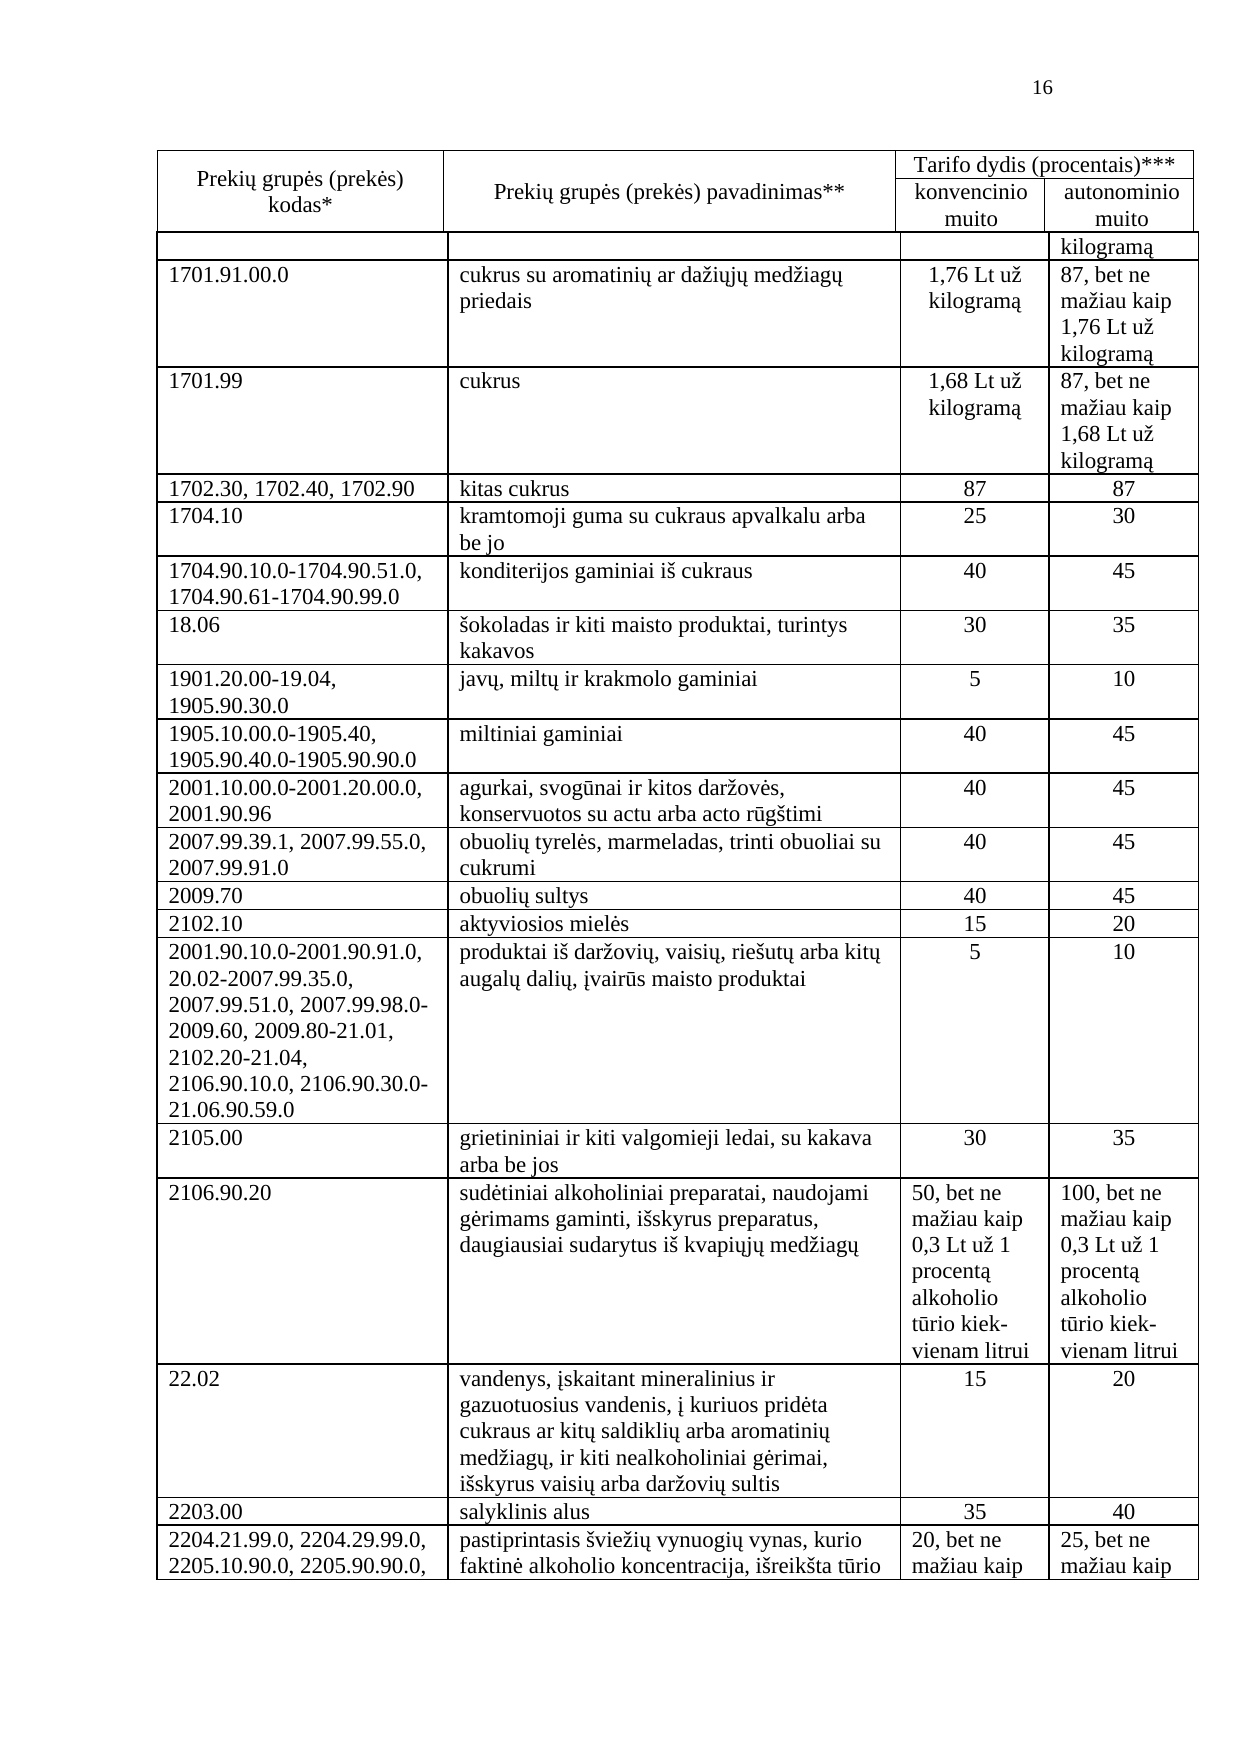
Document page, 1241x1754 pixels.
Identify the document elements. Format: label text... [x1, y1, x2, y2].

table_header Prekių grupės (prekės) pavadinimas** [444, 151, 895, 231]
table_cell vandenys, įskaitant mineralinius ir gazuotuosius vandenis, į kuriuos pridėta cukraus ar kitų saldiklių arba aromatinių medžiagų, ir kiti nealkoholiniai gėrimai, išskyrus vaisių arba daržovių sultis [449, 1365, 900, 1496]
table_cell miltiniai gaminiai [449, 720, 900, 772]
table_cell [158, 233, 447, 259]
table_cell sudėtiniai alkoholiniai preparatai, naudojami gėrimams gaminti, išskyrus preparatus, daugiausiai sudarytus iš kvapiųjų medžiagų [449, 1179, 900, 1363]
table_header [1194, 150, 1198, 177]
table_cell 30 [901, 611, 1048, 664]
table_cell 30 [901, 1124, 1048, 1177]
table_cell 45 [1050, 882, 1198, 909]
table_cell 30 [1050, 503, 1198, 555]
table_cell obuolių sultys [449, 882, 900, 909]
table_cell 10 [1050, 665, 1198, 718]
table_cell 25 [901, 503, 1048, 555]
table_cell 15 [901, 1365, 1048, 1496]
table_header Tarifo dydis (procentais)*** [896, 151, 1193, 177]
table_cell 1905.10.00.0-1905.40, 1905.90.40.0-1905.90.90.0 [158, 720, 447, 772]
table_cell 35 [1050, 611, 1198, 664]
table_cell 15 [901, 910, 1048, 937]
table_cell 20 [1050, 910, 1198, 937]
table_cell 40 [901, 774, 1048, 827]
table_cell šokoladas ir kiti maisto produktai, turintys kakavos [449, 611, 900, 664]
table_cell 40 [901, 557, 1048, 609]
table_cell 1702.30, 1702.40, 1702.90 [158, 475, 447, 501]
table_cell 45 [1050, 828, 1198, 881]
table_cell 20 [1050, 1365, 1198, 1496]
table_cell 1,76 Lt už kilogramą [901, 261, 1048, 366]
table_cell kitas cukrus [449, 475, 900, 501]
table_cell 2102.10 [158, 910, 447, 937]
table_cell obuolių tyrelės, marmeladas, trinti obuoliai su cukrumi [449, 828, 900, 881]
table_cell cukrus [449, 368, 900, 473]
table_cell 87 [901, 475, 1048, 501]
table_cell 45 [1050, 557, 1198, 609]
table_cell 2001.90.10.0-2001.90.91.0, 20.02-2007.99.35.0, 2007.99.51.0, 2007.99.98.0-2009.60, 2009.80-21.01, 2102.20-21.04, 2106.90.10.0, 2106.90.30.0-21.06.90.59.0 [158, 938, 447, 1123]
table_cell 1,68 Lt už kilogramą [901, 368, 1048, 473]
table_cell konditerijos gaminiai iš cukraus [449, 557, 900, 609]
table_cell pastiprintasis šviežių vynuogių vynas, kurio faktinė alkoholio koncentracija, išreikšta tūrio [449, 1526, 900, 1578]
table_cell konvencinio muito [896, 179, 1044, 231]
table_cell [449, 233, 900, 259]
table_cell 40 [901, 828, 1048, 881]
table_cell [1194, 178, 1198, 231]
table_cell 87, bet ne mažiau kaip 1,76 Lt už kilogramą [1050, 261, 1198, 366]
table_header Prekių grupės (prekės) kodas* [158, 151, 443, 231]
table_cell 1704.90.10.0-1704.90.51.0, 1704.90.61-1704.90.99.0 [158, 557, 447, 609]
table_cell 22.02 [158, 1365, 447, 1496]
table_cell 5 [901, 938, 1048, 1123]
table_cell kilogramą [1050, 233, 1198, 259]
table_cell 2007.99.39.1, 2007.99.55.0, 2007.99.91.0 [158, 828, 447, 881]
table_cell kramtomoji guma su cukraus apvalkalu arba be jo [449, 503, 900, 555]
table_cell 18.06 [158, 611, 447, 664]
table_cell javų, miltų ir krakmolo gaminiai [449, 665, 900, 718]
table_cell aktyviosios mielės [449, 910, 900, 937]
table_cell agurkai, svogūnai ir kitos daržovės, konservuotos su actu arba acto rūgštimi [449, 774, 900, 827]
table_cell 1701.91.00.0 [158, 261, 447, 366]
table_cell 45 [1050, 720, 1198, 772]
table_cell 40 [901, 882, 1048, 909]
table_cell 10 [1050, 938, 1198, 1123]
table_cell 35 [901, 1498, 1048, 1524]
table_cell salyklinis alus [449, 1498, 900, 1524]
table_cell 2106.90.20 [158, 1179, 447, 1363]
table_cell 2001.10.00.0-2001.20.00.0, 2001.90.96 [158, 774, 447, 827]
table_cell 20, bet ne mažiau kaip [901, 1526, 1048, 1578]
table_cell 2203.00 [158, 1498, 447, 1524]
table_cell 40 [901, 720, 1048, 772]
table_cell autonominio muito [1045, 179, 1193, 231]
table_cell 87, bet ne mažiau kaip 1,68 Lt už kilogramą [1050, 368, 1198, 473]
table_cell 2105.00 [158, 1124, 447, 1177]
table_cell grietininiai ir kiti valgomieji ledai, su kakava arba be jos [449, 1124, 900, 1177]
table_cell cukrus su aromatinių ar dažiųjų medžiagų priedais [449, 261, 900, 366]
table_cell 1701.99 [158, 368, 447, 473]
table_cell produktai iš daržovių, vaisių, riešutų arba kitų augalų dalių, įvairūs maisto produktai [449, 938, 900, 1123]
table_cell 2009.70 [158, 882, 447, 909]
table_cell 1901.20.00-19.04, 1905.90.30.0 [158, 665, 447, 718]
table_cell 45 [1050, 774, 1198, 827]
table_cell 40 [1050, 1498, 1198, 1524]
table_cell 5 [901, 665, 1048, 718]
table_cell 25, bet ne mažiau kaip [1050, 1526, 1198, 1578]
table_cell 100, bet ne mažiau kaip 0,3 Lt už 1 procentą alkoholio tūrio kiek-vienam litrui [1050, 1179, 1198, 1363]
table_cell 2204.21.99.0, 2204.29.99.0, 2205.10.90.0, 2205.90.90.0, [158, 1526, 447, 1578]
table_cell 87 [1050, 475, 1198, 501]
table_cell 35 [1050, 1124, 1198, 1177]
table_cell 1704.10 [158, 503, 447, 555]
table_cell 50, bet ne mažiau kaip 0,3 Lt už 1 procentą alkoholio tūrio kiek-vienam litrui [901, 1179, 1048, 1363]
table_cell [901, 233, 1048, 259]
